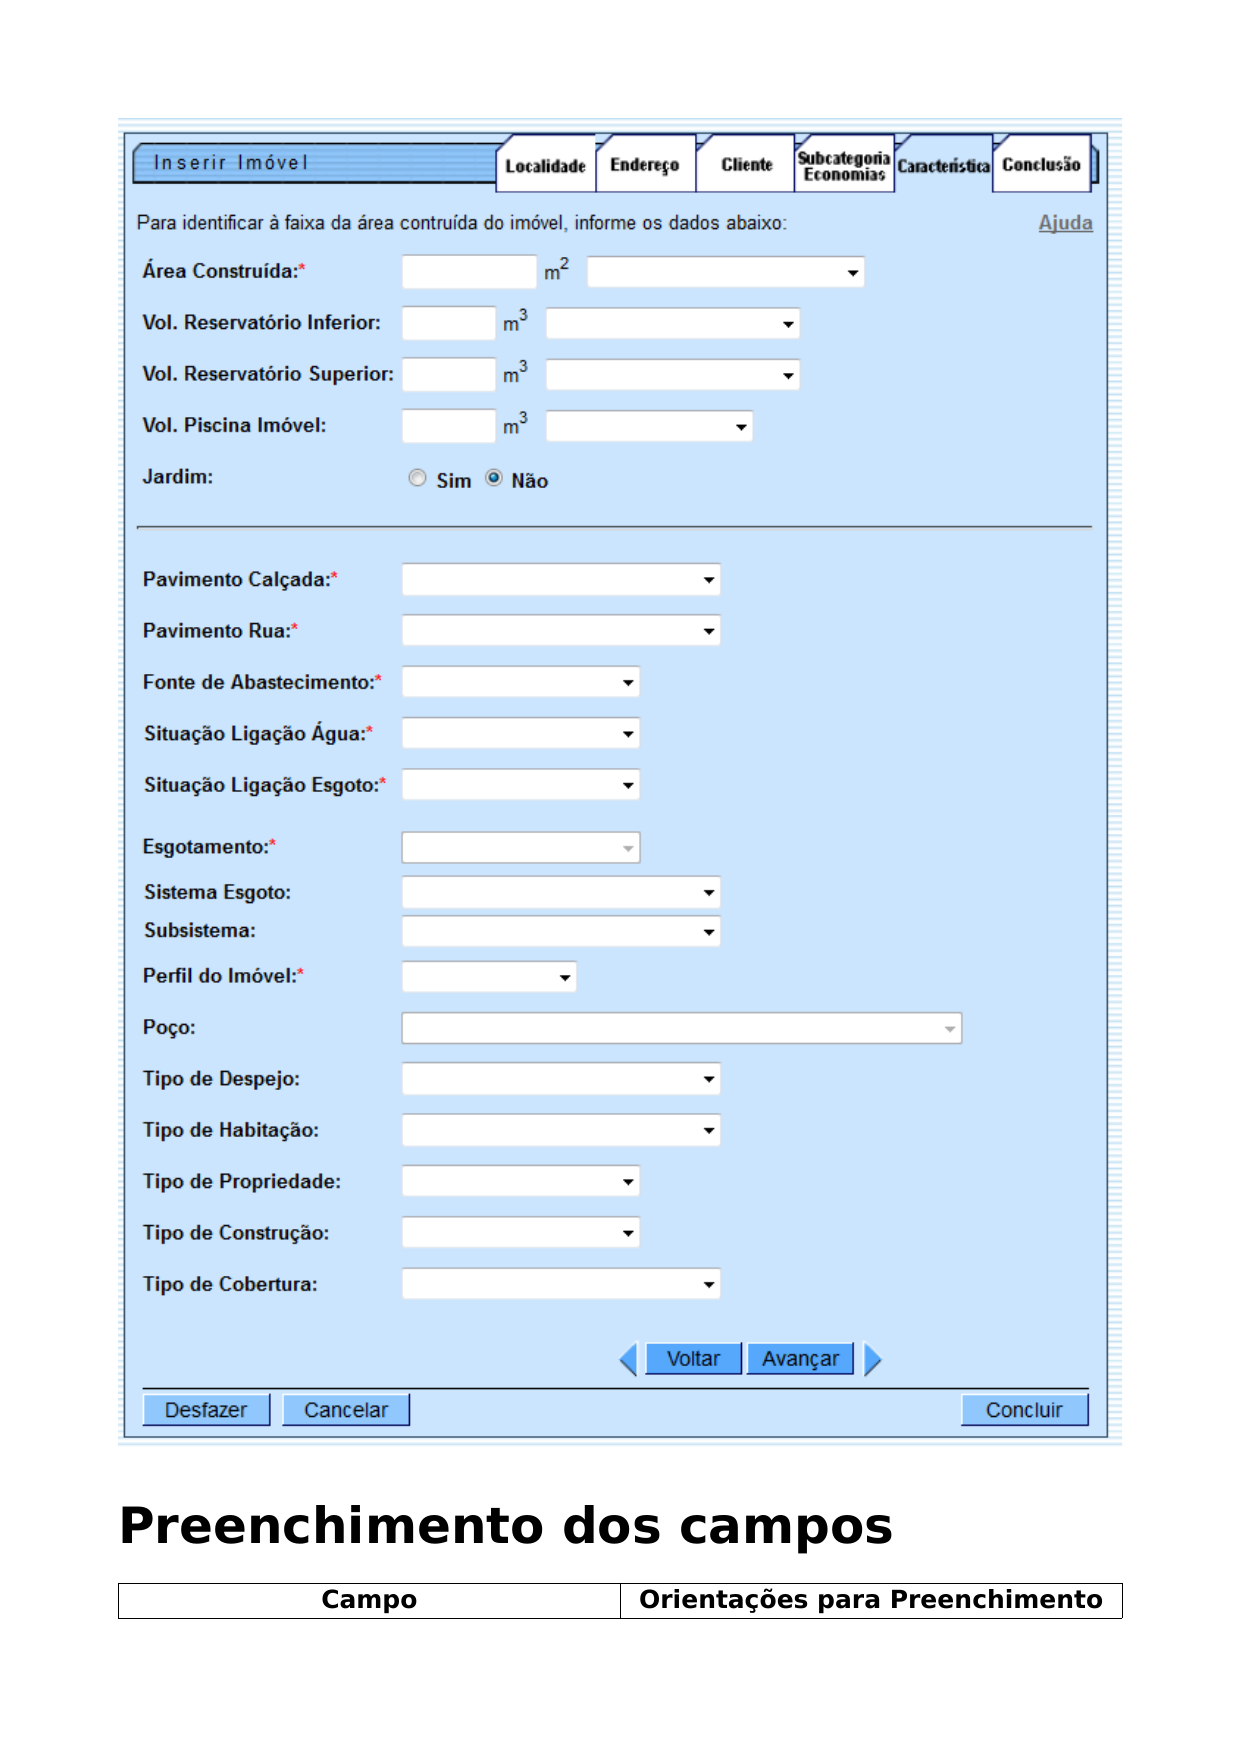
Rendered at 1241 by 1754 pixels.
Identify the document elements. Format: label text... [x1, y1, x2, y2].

table_header Orientações para Preenchimento [621, 1584, 1122, 1618]
subtitle Preenchimento dos campos [118, 1497, 1122, 1555]
table_header Campo [119, 1584, 620, 1618]
picture [118, 118, 1123, 1460]
